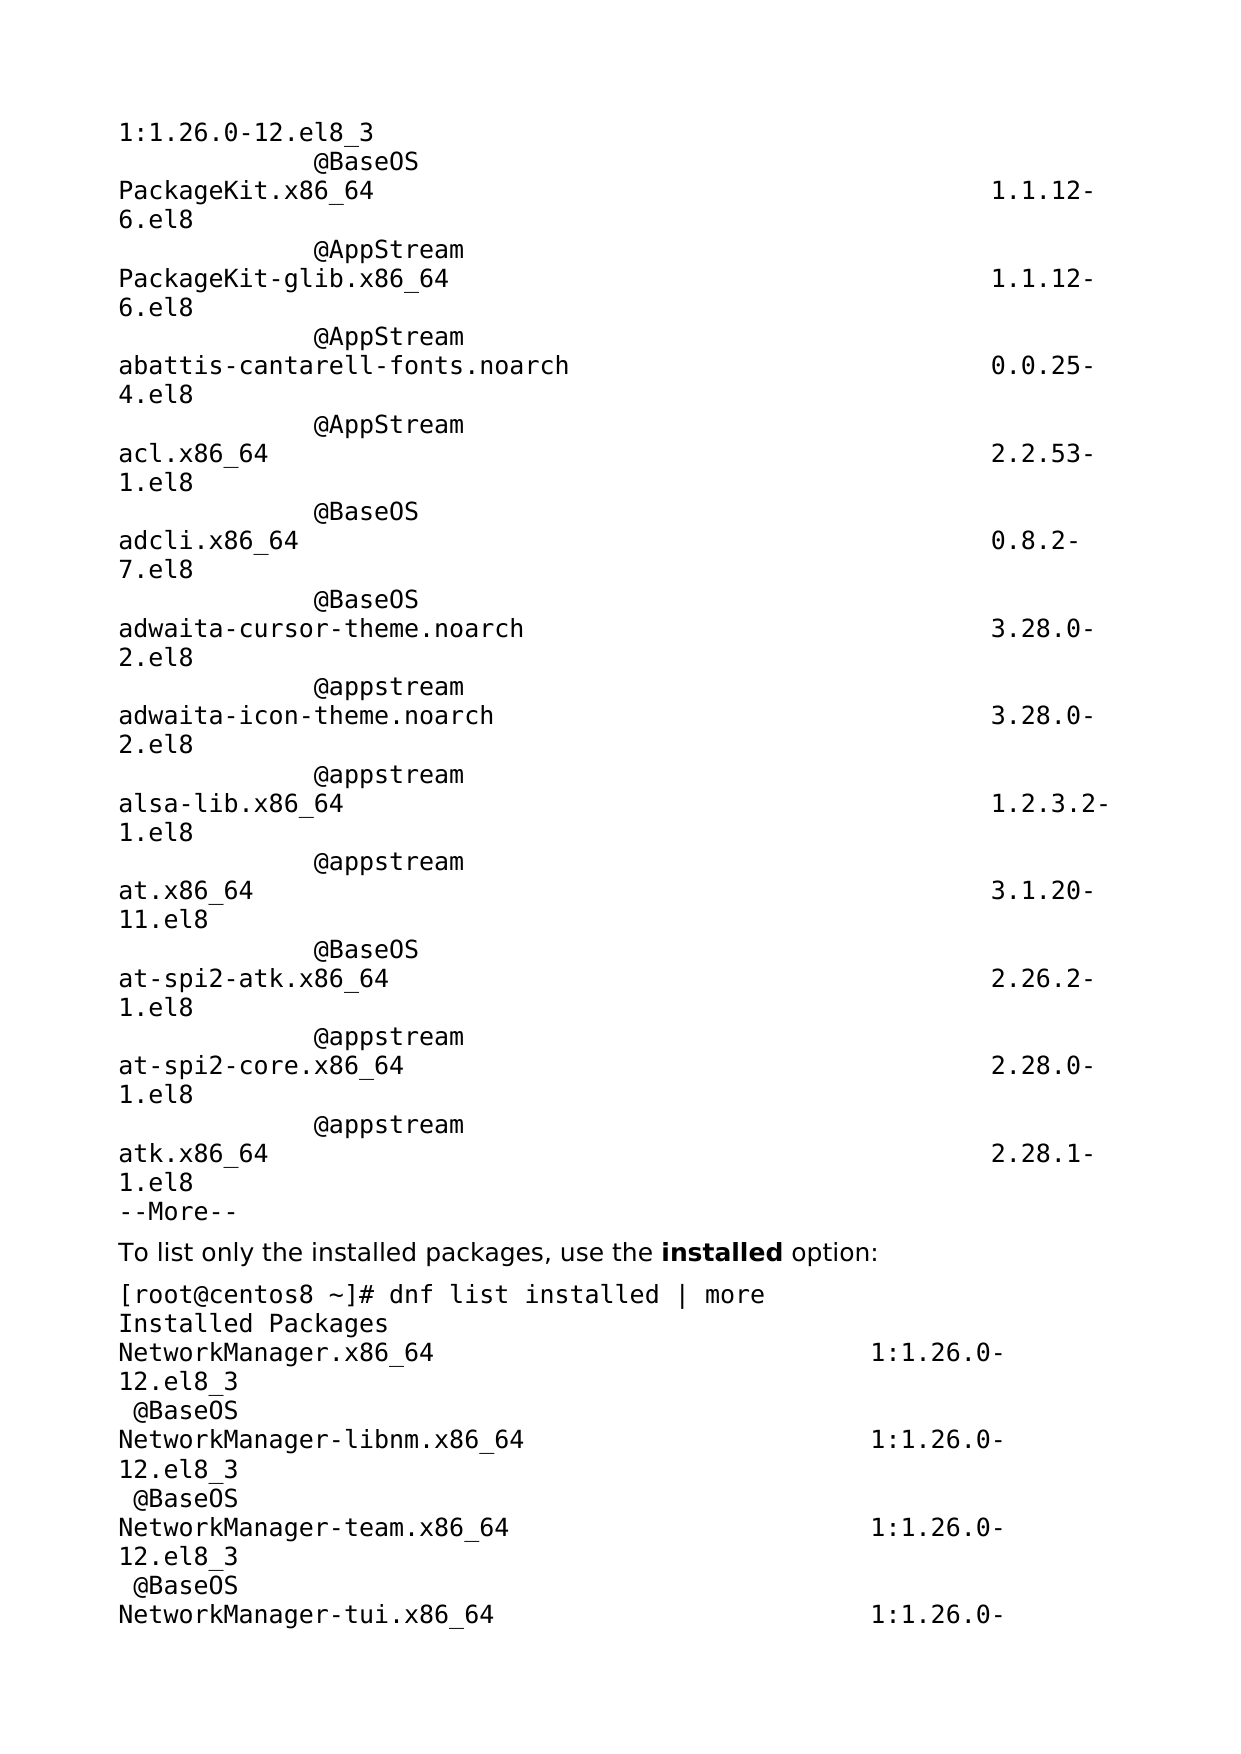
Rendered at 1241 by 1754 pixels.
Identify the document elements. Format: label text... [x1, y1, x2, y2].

text [root@centos8 ~]# dnf list installed | more Installed Packages NetworkManager.x86_64 1:1.26.0-12.el8_3 @BaseOS NetworkManager-libnm.x86_64 1:1.26.0-12.el8_3 @BaseOS NetworkManager-team.x86_64 1:1.26.0-12.el8_3 @BaseOS NetworkManager-tui.x86_64 1:1.26.0- [118, 1280, 1122, 1630]
text To list only the installed packages, use the installed option: [118, 1238, 1122, 1267]
text 1:1.26.0-12.el8_3 @BaseOS PackageKit.x86_64 1.1.12-6.el8 @AppStream PackageKit-glib.x86_64 1.1.12-6.el8 @AppStream abattis-cantarell-fonts.noarch 0.0.25-4.el8 @AppStream acl.x86_64 2.2.53-1.el8 @BaseOS adcli.x86_64 0.8.2-7.el8 @BaseOS adwaita-cursor-theme.noarch 3.28.0-2.el8 @appstream adwaita-icon-theme.noarch 3.28.0-2.el8 @appstream alsa-lib.x86_64 1.2.3.2-1.el8 @appstream at.x86_64 3.1.20-11.el8 @BaseOS at-spi2-atk.x86_64 2.26.2-1.el8 @appstream at-spi2-core.x86_64 2.28.0-1.el8 @appstream atk.x86_64 2.28.1-1.el8 --More-- [118, 118, 1122, 1226]
